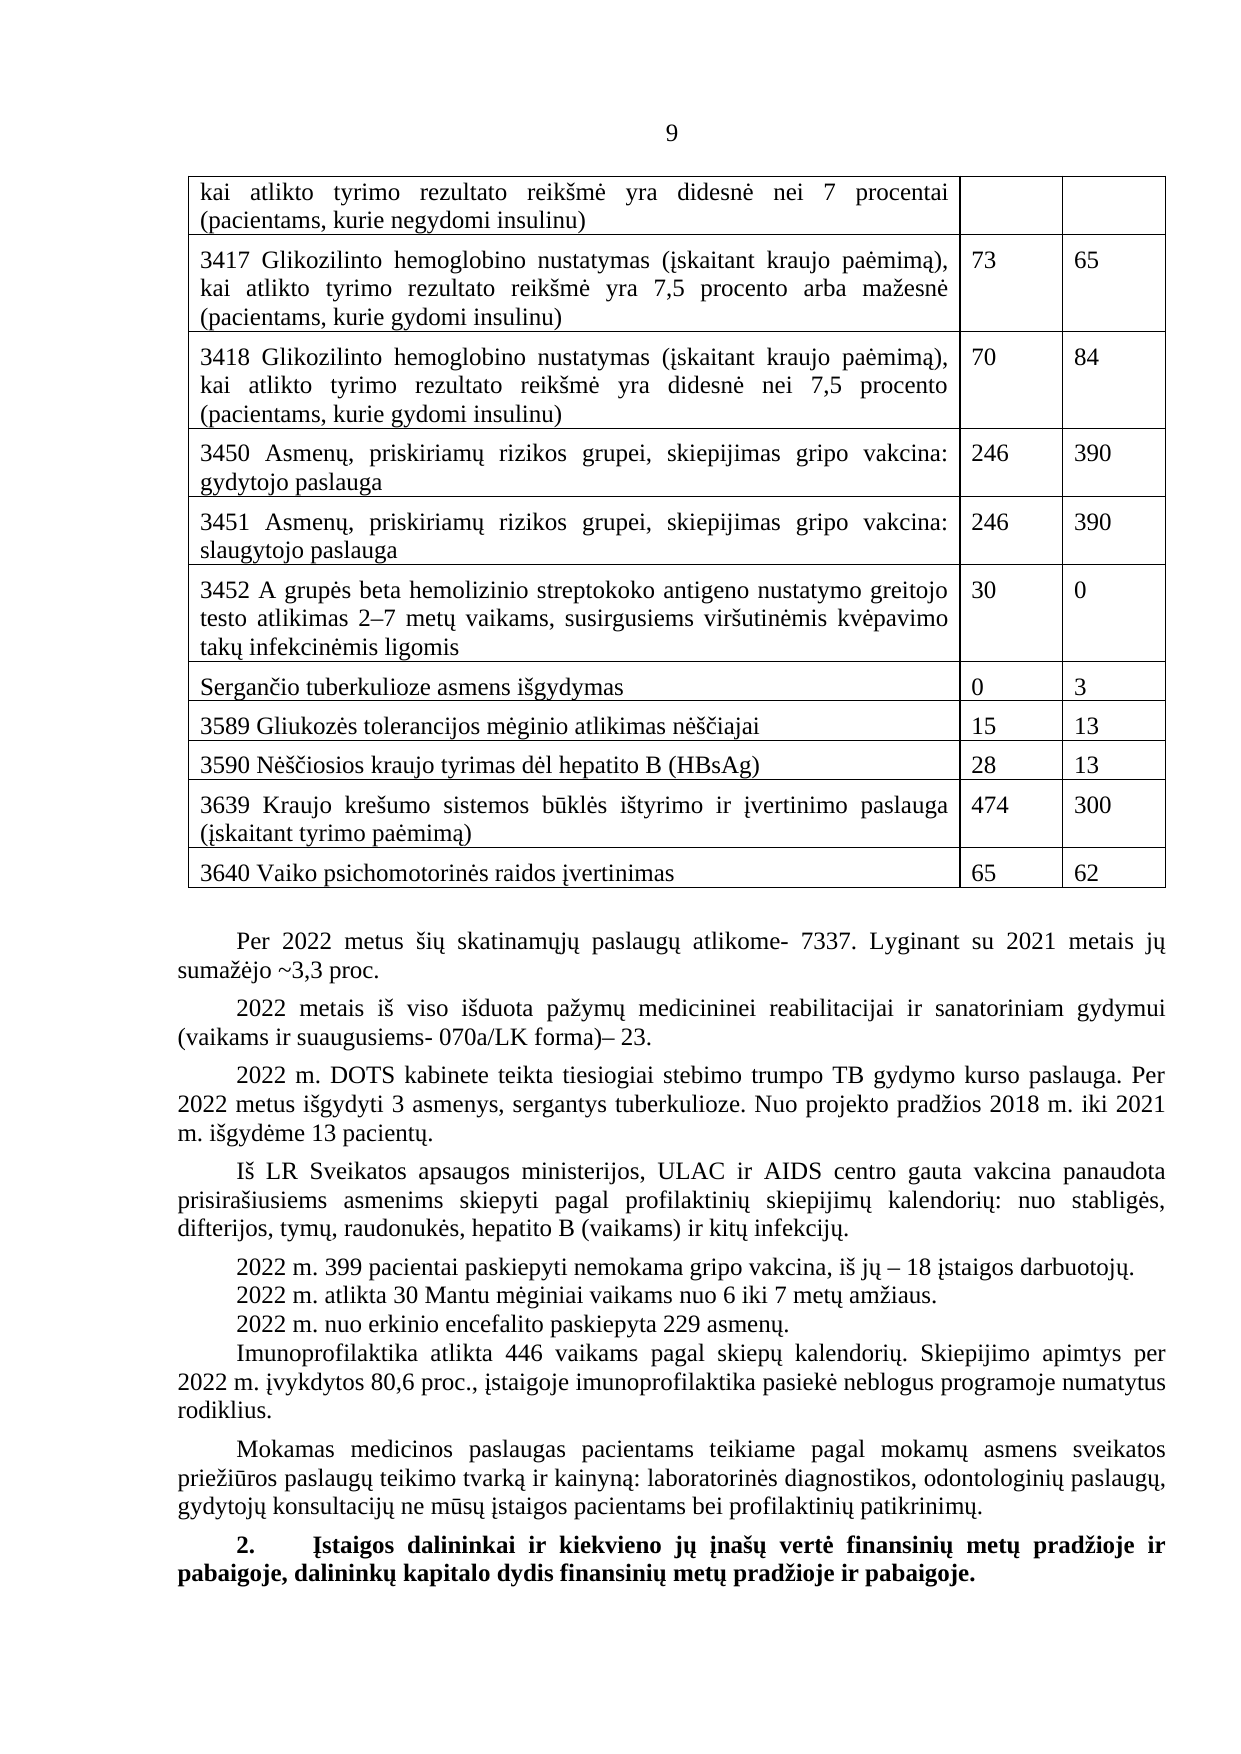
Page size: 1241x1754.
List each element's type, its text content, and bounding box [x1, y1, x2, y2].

text 2022 m. nuo erkinio encefalito paskiepyta 229 asmenų. [177, 1309, 1167, 1338]
text 2022 m. atlikta 30 Mantu mėginiai vaikams nuo 6 iki 7 metų amžiaus. [177, 1281, 1167, 1309]
table_cell 84 [1063, 332, 1165, 428]
text 2. Įstaigos dalininkai ir kiekvieno jų įnašų vertė finansinių metų pradžioje ir pabaigoje, dalininkų kapitalo dydis finansinių metų pradžioje ir pabaigoje. [177, 1530, 1167, 1587]
table_cell 28 [961, 741, 1062, 779]
table_cell [1063, 177, 1165, 234]
table_cell 3639 Kraujo krešumo sistemos būklės ištyrimo ir įvertinimo paslauga (įskaitant tyrimo paėmimą) [189, 780, 959, 847]
text Per 2022 metus šių skatinamųjų paslaugų atlikome- 7337. Lyginant su 2021 metais jų sumažėjo ~3,3 proc. [177, 926, 1167, 983]
table_cell 474 [961, 780, 1062, 847]
table_cell 3450 Asmenų, priskiriamų rizikos grupei, skiepijimas gripo vakcina: gydytojo paslauga [189, 429, 959, 496]
table_cell kai atlikto tyrimo rezultato reikšmė yra didesnė nei 7 procentai (pacientams, kurie negydomi insulinu) [189, 177, 959, 234]
table_cell 300 [1063, 780, 1165, 847]
table_cell 390 [1063, 429, 1165, 496]
table_cell 65 [961, 848, 1062, 887]
table_cell Sergančio tuberkulioze asmens išgydymas [189, 662, 959, 700]
table_cell 3418 Glikozilinto hemoglobino nustatymas (įskaitant kraujo paėmimą), kai atlikto tyrimo rezultato reikšmė yra didesnė nei 7,5 procento (pacientams, kurie gydomi insulinu) [189, 332, 959, 428]
table_cell 3452 A grupės beta hemolizinio streptokoko antigeno nustatymo greitojo testo atlikimas 2–7 metų vaikams, susirgusiems viršutinėmis kvėpavimo takų infekcinėmis ligomis [189, 565, 959, 661]
table_cell [961, 177, 1062, 234]
table_cell 73 [961, 235, 1062, 331]
text 2022 m. 399 pacientai paskiepyti nemokama gripo vakcina, iš jų – 18 įstaigos darbuotojų. [177, 1252, 1167, 1281]
table_cell 13 [1063, 741, 1165, 779]
table_cell 15 [961, 701, 1062, 740]
table_cell 3 [1063, 662, 1165, 700]
table_cell 13 [1063, 701, 1165, 740]
table_cell 3590 Nėščiosios kraujo tyrimas dėl hepatito B (HBsAg) [189, 741, 959, 779]
table_cell 62 [1063, 848, 1165, 887]
text Iš LR Sveikatos apsaugos ministerijos, ULAC ir AIDS centro gauta vakcina panaudota prisirašiusiems asmenims skiepyti pagal profilaktinių skiepijimų kalendorių: nuo stabligės, difterijos, tymų, raudonukės, hepatito B (vaikams) ir kitų infekcijų. [177, 1156, 1167, 1242]
table_cell 0 [1063, 565, 1165, 661]
table_cell 3451 Asmenų, priskiriamų rizikos grupei, skiepijimas gripo vakcina: slaugytojo paslauga [189, 497, 959, 564]
text 2022 m. DOTS kabinete teikta tiesiogiai stebimo trumpo TB gydymo kurso paslauga. Per 2022 metus išgydyti 3 asmenys, sergantys tuberkulioze. Nuo projekto pradžios 2018 m. iki 2021 m. išgydėme 13 pacientų. [177, 1060, 1167, 1146]
table_cell 246 [961, 429, 1062, 496]
text 2022 metais iš viso išduota pažymų medicininei reabilitacijai ir sanatoriniam gydymui (vaikams ir suaugusiems- 070a/LK forma)– 23. [177, 993, 1167, 1051]
table_cell 390 [1063, 497, 1165, 564]
text Mokamas medicinos paslaugas pacientams teikiame pagal mokamų asmens sveikatos priežiūros paslaugų teikimo tvarką ir kainyną: laboratorinės diagnostikos, odontologinių paslaugų, gydytojų konsultacijų ne mūsų įstaigos pacientams bei profilaktinių patikrinimų. [177, 1434, 1167, 1520]
table_cell 246 [961, 497, 1062, 564]
table_cell 65 [1063, 235, 1165, 331]
table_cell 30 [961, 565, 1062, 661]
table_cell 0 [961, 662, 1062, 700]
table_cell 70 [961, 332, 1062, 428]
table_cell 3640 Vaiko psichomotorinės raidos įvertinimas [189, 848, 959, 887]
table_cell 3589 Gliukozės tolerancijos mėginio atlikimas nėščiajai [189, 701, 959, 740]
table_cell 3417 Glikozilinto hemoglobino nustatymas (įskaitant kraujo paėmimą), kai atlikto tyrimo rezultato reikšmė yra 7,5 procento arba mažesnė (pacientams, kurie gydomi insulinu) [189, 235, 959, 331]
text Imunoprofilaktika atlikta 446 vaikams pagal skiepų kalendorių. Skiepijimo apimtys per 2022 m. įvykdytos 80,6 proc., įstaigoje imunoprofilaktika pasiekė neblogus programoje numatytus rodiklius. [177, 1338, 1167, 1424]
